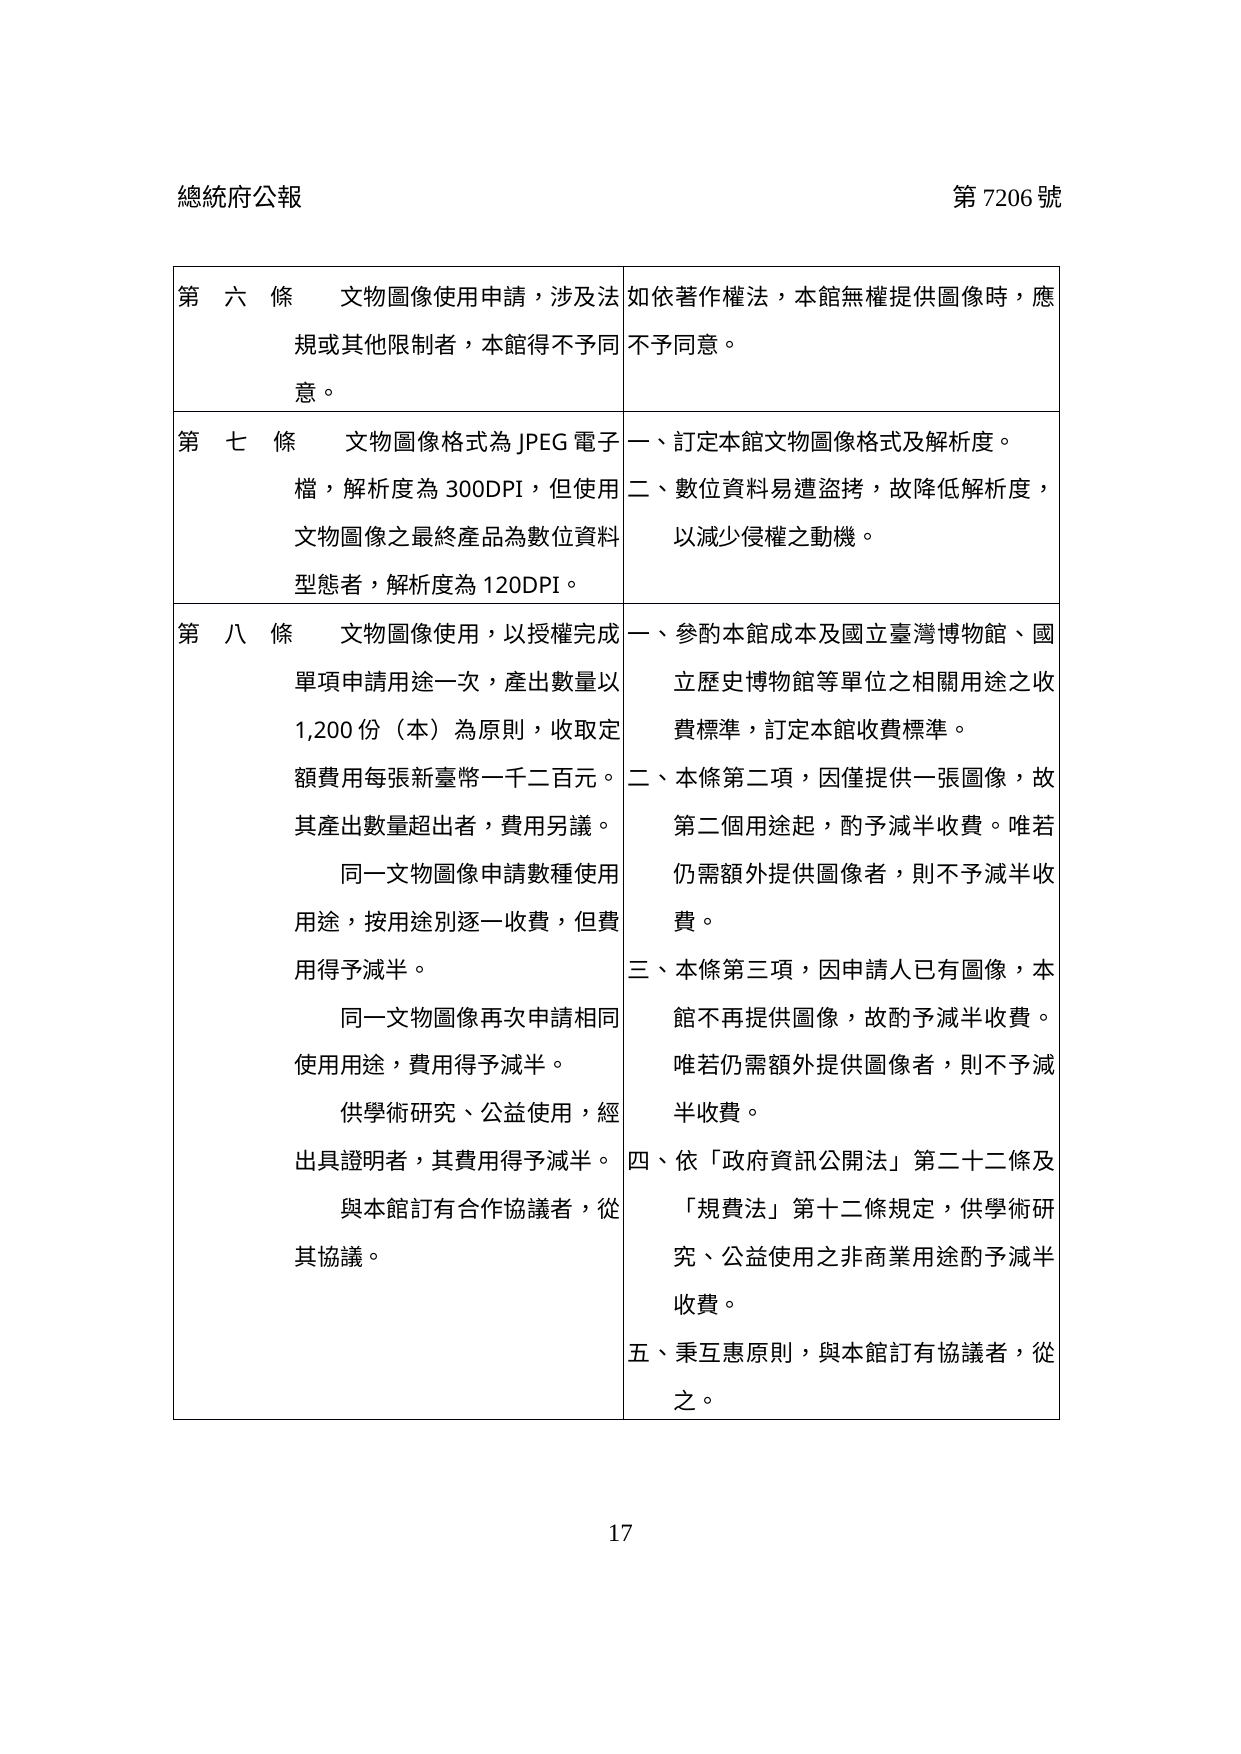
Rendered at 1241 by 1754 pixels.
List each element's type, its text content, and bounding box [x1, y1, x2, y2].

table_cell 一、訂定本館文物圖像格式及解析度。 二、數位資料易遭盜拷，故降低解析度，以減少侵權之動機。 [624, 412, 1059, 603]
table_cell 一、參酌本館成本及國立臺灣博物館、國立歷史博物館等單位之相關用途之收費標準，訂定本館收費標準。 二、本條第二項，因僅提供一張圖像，故第二個用途起，酌予減半收費。唯若仍需額外提供圖像者，則不予減半收費。 三、本條第三項，因申請人已有圖像，本館不再提供圖像，故酌予減半收費。唯若仍需額外提供圖像者，則不予減半收費。 四、依「政府資訊公開法」第二十二條及「規費法」第十二條規定，供學術研究、公益使用之非商業用途酌予減半收費。 五、秉互惠原則，與本館訂有協議者，從之。 [624, 604, 1059, 1419]
table_cell 第 七 條 文物圖像格式為JPEG電子檔，解析度為300DPI，但使用文物圖像之最終產品為數位資料型態者，解析度為120DPI。 [174, 412, 623, 603]
table_cell 第 八 條 文物圖像使用，以授權完成單項申請用途一次，產出數量以1,200份（本）為原則，收取定額費用每張新臺幣一千二百元。其產出數量超出者，費用另議。 同一文物圖像申請數種使用用途，按用途別逐一收費，但費用得予減半。 同一文物圖像再次申請相同使用用途，費用得予減半。 供學術研究、公益使用，經出具證明者，其費用得予減半。 與本館訂有合作協議者，從其協議。 [174, 604, 623, 1419]
table_cell 第 六 條 文物圖像使用申請，涉及法規或其他限制者，本館得不予同意。 [174, 267, 623, 411]
table_cell 如依著作權法，本館無權提供圖像時，應不予同意。 [624, 267, 1059, 411]
